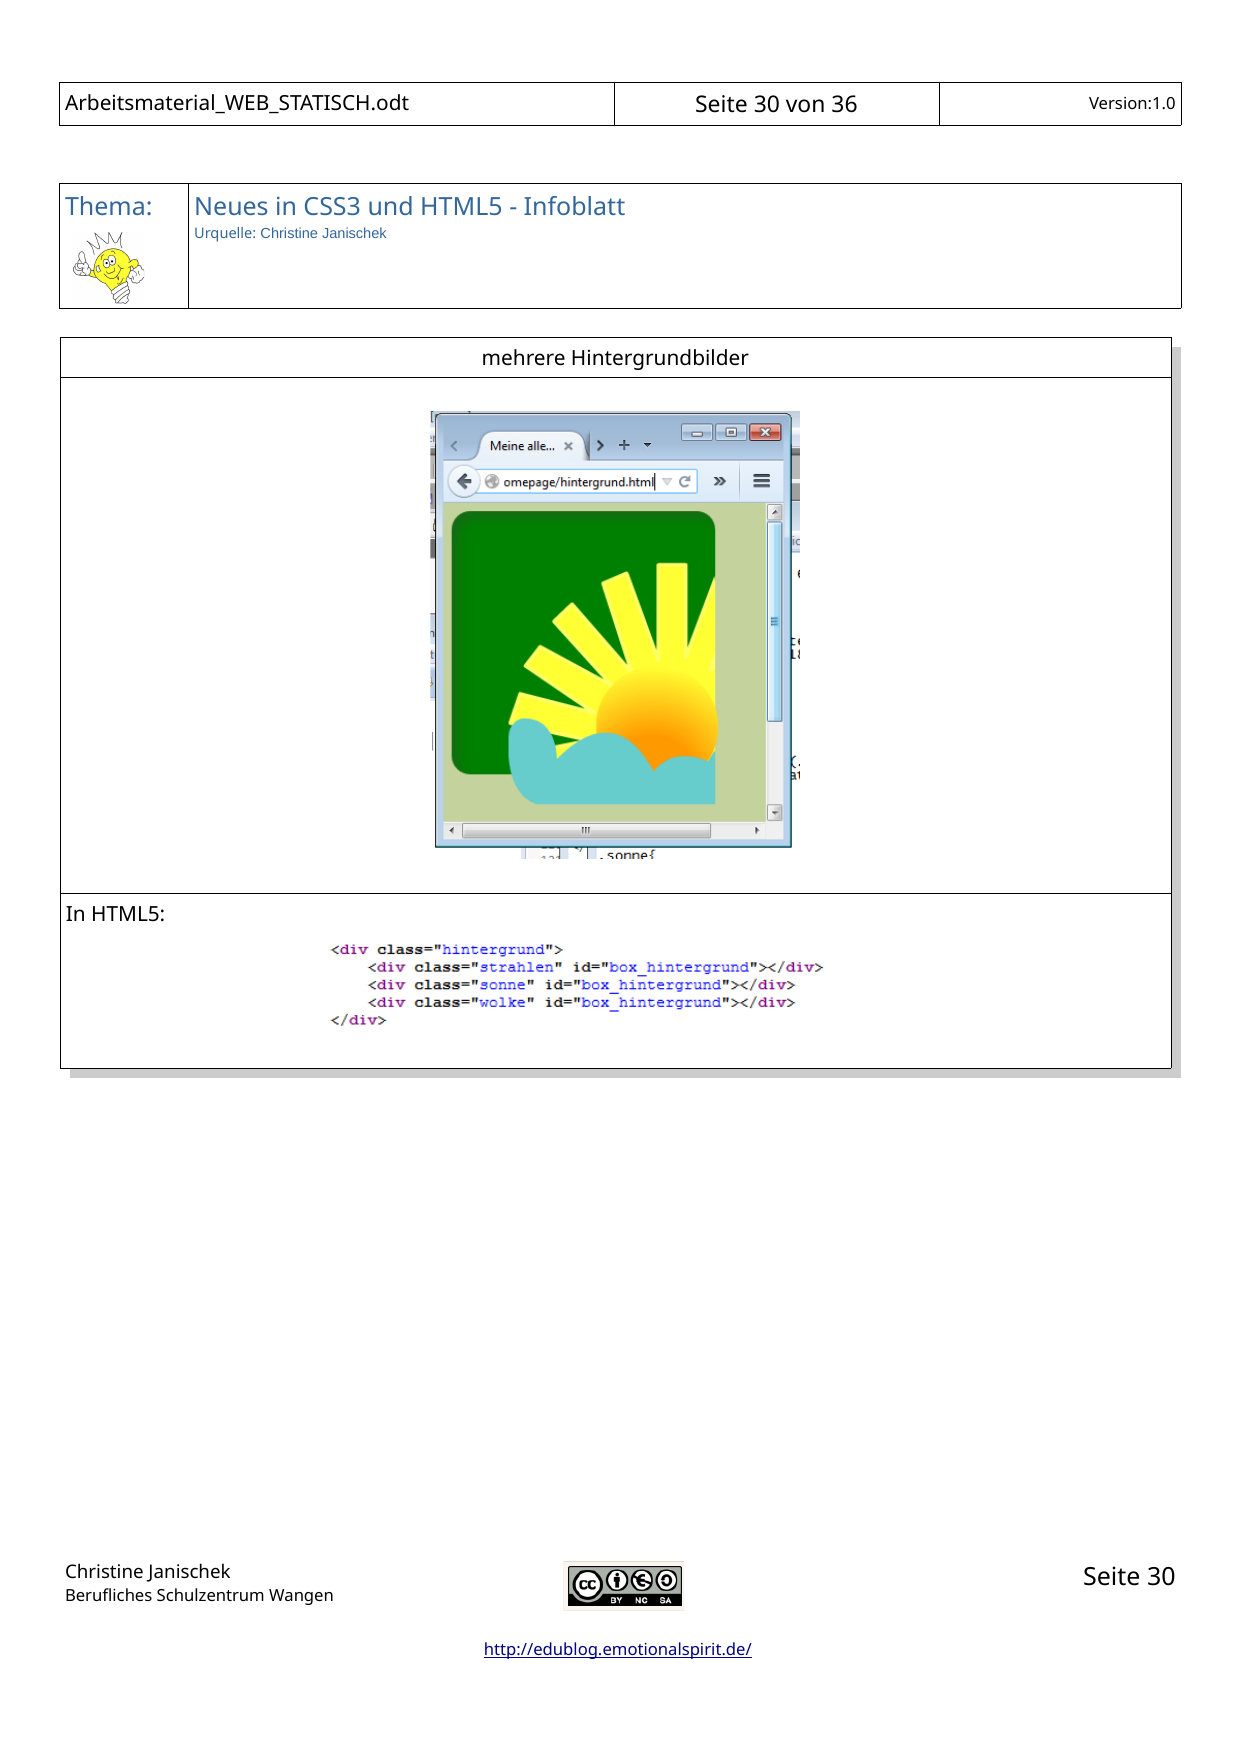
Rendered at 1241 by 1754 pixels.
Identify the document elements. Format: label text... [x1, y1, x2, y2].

table_header Thema: [60, 184, 188, 308]
table_cell In HTML5: [61, 894, 1171, 1067]
picture [73, 232, 145, 304]
picture [430, 411, 800, 859]
table_cell [61, 378, 1171, 893]
table_header mehrere Hintergrundbilder [61, 338, 1171, 377]
table_header Neues in CSS3 und HTML5 - Infoblatt Urquelle: Christine Janischek [189, 184, 1181, 308]
picture [563, 1561, 685, 1611]
picture [326, 940, 828, 1034]
